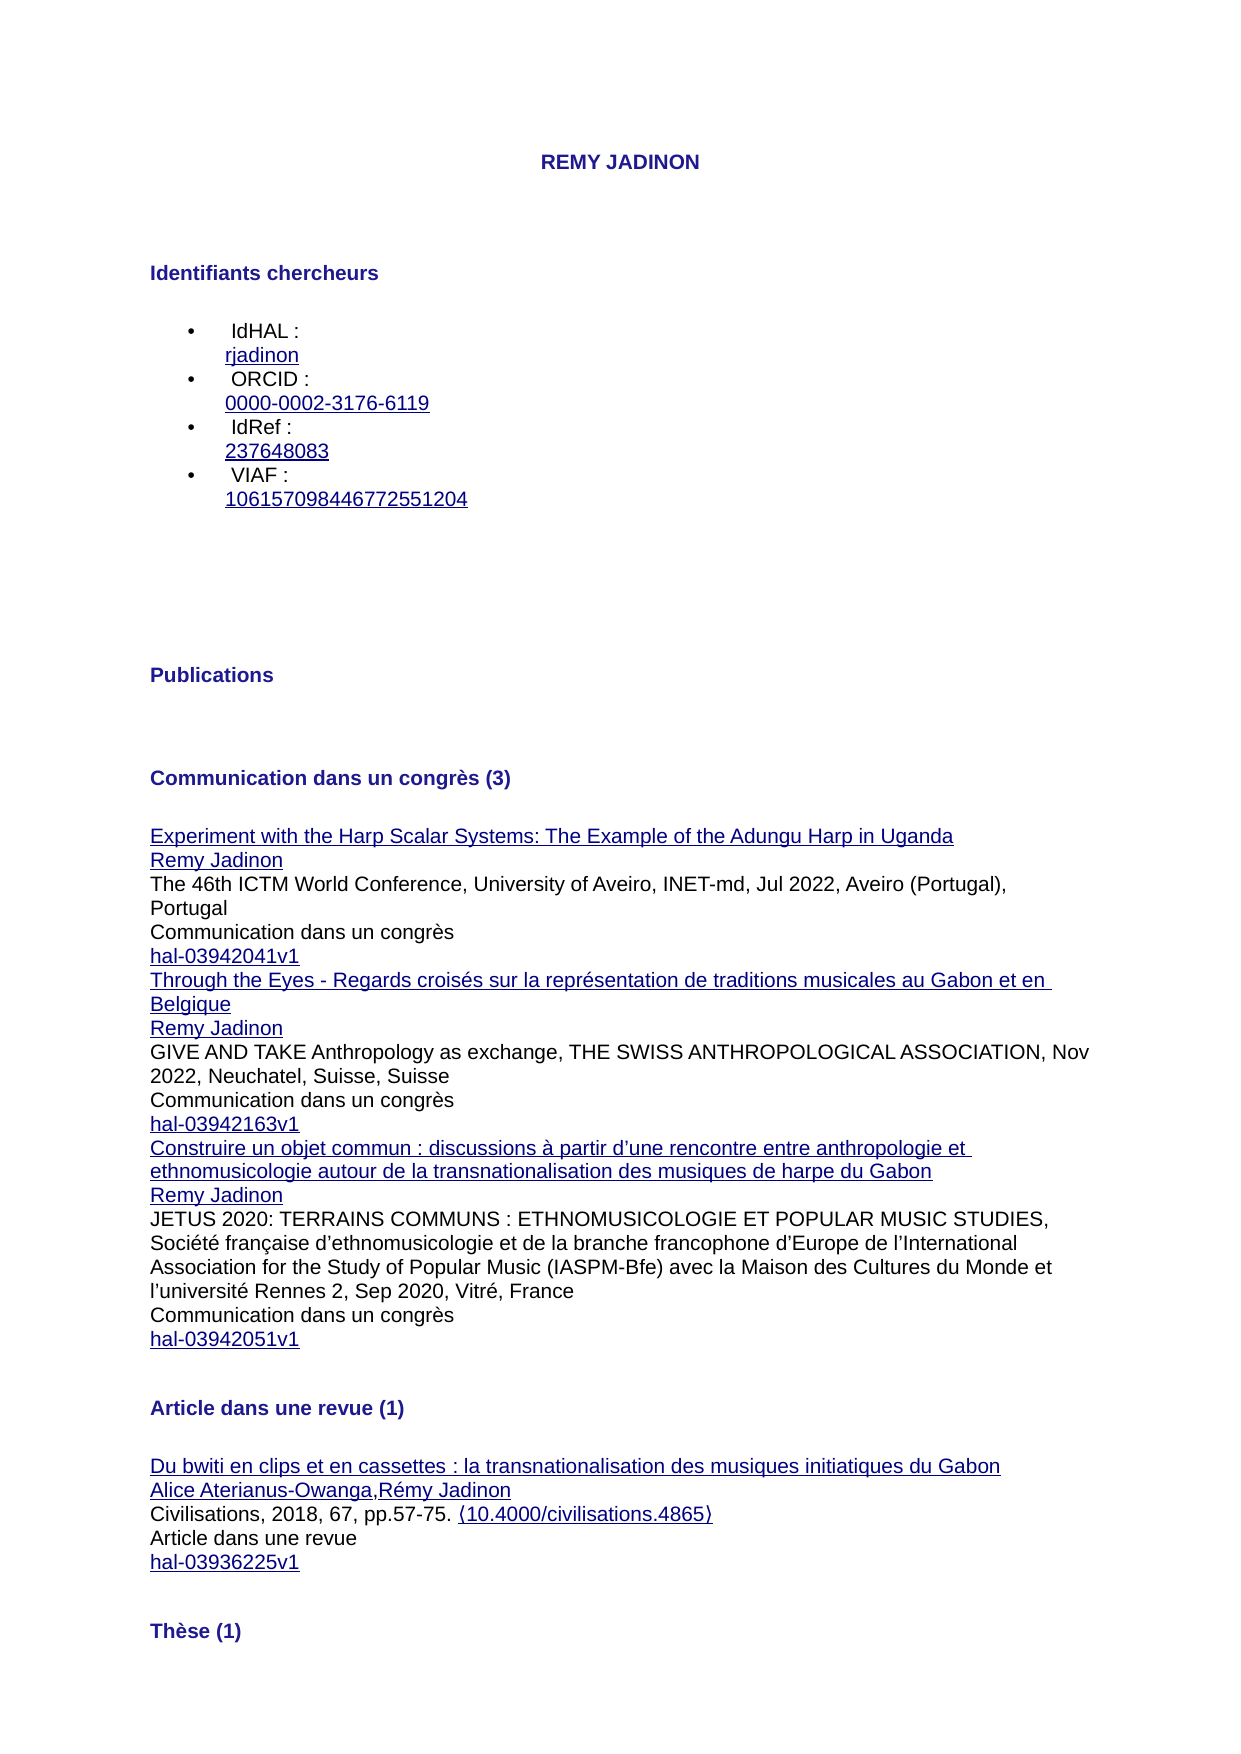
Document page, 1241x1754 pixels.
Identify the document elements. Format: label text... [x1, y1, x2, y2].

subtitle REMY JADINON [150, 150, 1090, 174]
list rjadinon [187, 343, 1090, 367]
table_header Du bwiti en clips et en cassettes : la transnationalisation des musiques initiatiques du Gabon Alice Aterianus-Owanga,Rémy Jadinon Civilisations, 2018, 67, pp.57-75. ⟨10.4000/civilisations.4865⟩ Article dans une revue hal-03936225v1 [150, 1454, 1090, 1574]
subtitle Communication dans un congrès (3) [150, 766, 1090, 789]
subtitle Article dans une revue (1) [150, 1396, 1090, 1420]
list 237648083 [187, 438, 1090, 462]
list IdRef : [187, 414, 1090, 438]
list ORCID : [187, 367, 1090, 391]
list IdHAL : [187, 319, 1090, 343]
subtitle Publications [150, 662, 1090, 686]
subtitle Identifiants chercheurs [150, 260, 1090, 284]
list VIAF : [187, 462, 1090, 486]
table_cell Through the Eyes - Regards croisés sur la représentation de traditions musicales au Gabon et en Belgique Remy Jadinon GIVE AND TAKE Anthropology as exchange, THE SWISS ANTHROPOLOGICAL ASSOCIATION, Nov 2022, Neuchatel, Suisse, Suisse Communication dans un congrès hal-03942163v1 [150, 968, 1090, 1135]
list 0000-0002-3176-6119 [187, 391, 1090, 414]
table_header Experiment with the Harp Scalar Systems: The Example of the Adungu Harp in Uganda Remy Jadinon The 46th ICTM World Conference, University of Aveiro, INET-md, Jul 2022, Aveiro (Portugal), Portugal Communication dans un congrès hal-03942041v1 [150, 824, 1090, 968]
list 106157098446772551204 [187, 486, 1090, 510]
table_cell Construire un objet commun : discussions à partir d’une rencontre entre anthropologie et ethnomusicologie autour de la transnationalisation des musiques de harpe du Gabon Remy Jadinon JETUS 2020: TERRAINS COMMUNS : ETHNOMUSICOLOGIE ET POPULAR MUSIC STUDIES, Société française d’ethnomusicologie et de la branche francophone d’Europe de l’International Association for the Study of Popular Music (IASPM-Bfe) avec la Maison des Cultures du Monde et l’université Rennes 2, Sep 2020, Vitré, France Communication dans un congrès hal-03942051v1 [150, 1135, 1090, 1351]
subtitle Thèse (1) [150, 1619, 1090, 1643]
